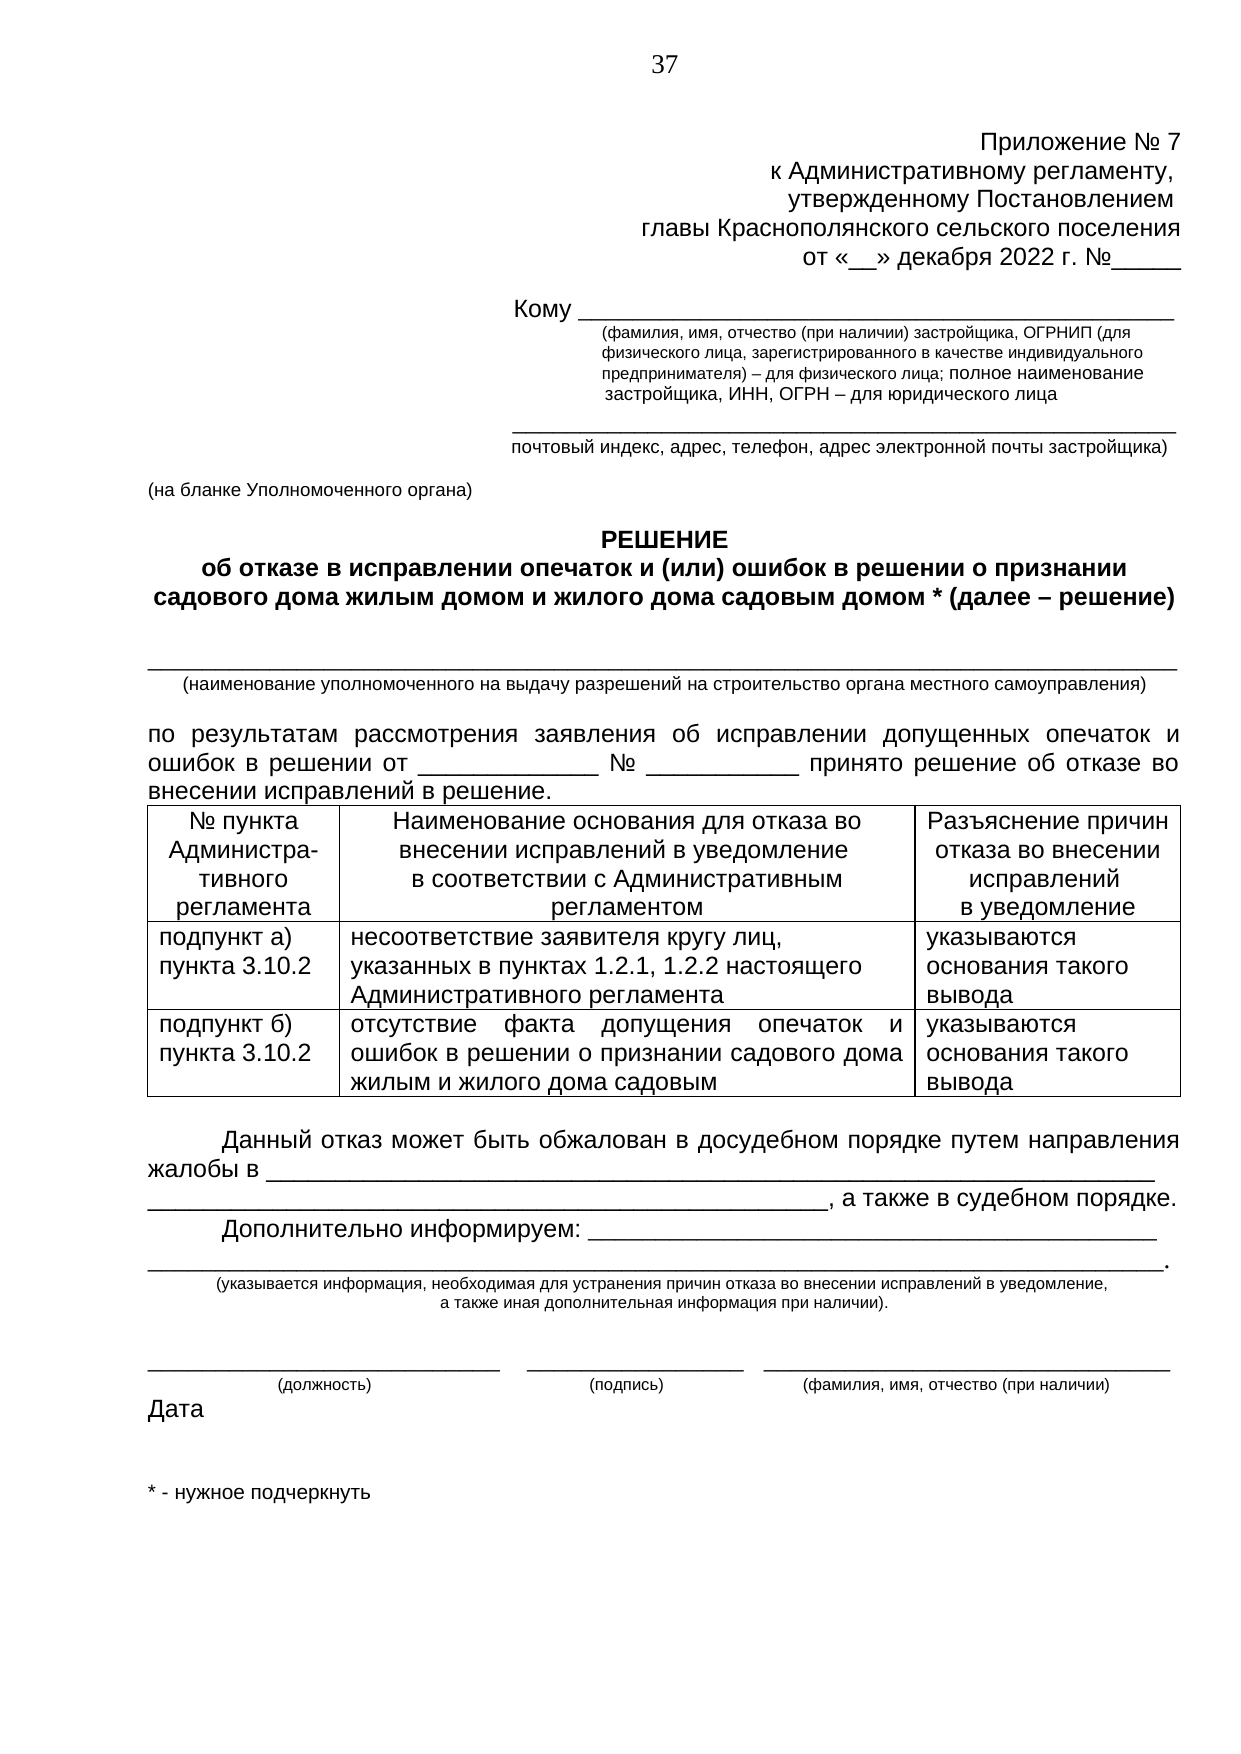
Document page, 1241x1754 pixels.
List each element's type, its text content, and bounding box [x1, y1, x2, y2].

text Кому ____________________________________________ [148, 292, 1181, 323]
text к Административному регламенту, [148, 156, 1181, 184]
text физического лица, зарегистрированного в качестве индивидуального [148, 342, 1181, 362]
table_cell указываются основания такого вывода [916, 922, 1180, 1008]
text Приложение № 7 [148, 127, 1181, 156]
text (наименование уполномоченного на выдачу разрешений на строительство органа местного самоуправления) [148, 673, 1181, 695]
text Данный отказ может быть обжалован в досудебном порядке путем направления жалобы в ________________________________________________________________ [148, 1126, 1181, 1183]
text РЕШЕНИЕ [148, 525, 1181, 553]
table_cell подпункт а) пункта 3.10.2 [148, 922, 339, 1008]
text утвержденному Постановлением [148, 184, 1181, 213]
table_cell несоответствие заявителя кругу лиц, указанных в пунктах 1.2.1, 1.2.2 настоящего Административного регламента [340, 922, 914, 1008]
text _________________________________________________, а также в судебном порядке. [148, 1183, 1181, 1212]
table_header Наименование основания для отказа во внесении исправлений в уведомление в соответствии с Административным регламентом [340, 806, 914, 921]
text главы Краснополянского сельского поселения [148, 213, 1181, 242]
text _________________________________________________ [148, 405, 1181, 436]
text застройщика, ИНН, ОГРН – для юридического лица [148, 383, 1181, 405]
text Дополнительно информируем: __________________________________________ [148, 1212, 1181, 1243]
text Дата [148, 1394, 1181, 1423]
table_header № пункта Администра-тивного регламента [148, 806, 339, 921]
text по результатам рассмотрения заявления об исправлении допущенных опечаток и ошибок в решении от _____________ № ___________ принято решение об отказе во внесении исправлений в решение. [148, 719, 1181, 805]
table_header Разъяснение причин отказа во внесении исправлений в уведомление [916, 806, 1180, 921]
text (на бланке Уполномоченного органа) [148, 479, 1181, 501]
text (фамилия, имя, отчество (при наличии) застройщика, ОГРНИП (для [148, 323, 1181, 342]
text предпринимателя) – для физического лица; полное наименование [148, 362, 1181, 383]
table_cell подпункт б) пункта 3.10.2 [148, 1010, 339, 1096]
text (указывается информация, необходимая для устранения причин отказа во внесении исправлений в уведомление, а также иная дополнительная информация при наличии). [148, 1274, 1181, 1312]
table_cell указываются основания такого вывода [916, 1010, 1180, 1096]
text ____________________________________________________________________________ [148, 642, 1181, 673]
text от «__» декабря 2022 г. №_____ [148, 242, 1181, 271]
text __________________________ ________________ ______________________________ [148, 1343, 1181, 1375]
text об отказе в исправлении опечаток и (или) ошибок в решении о признании садового дома жилым домом и жилого дома садовым домом * (далее – решение) [148, 553, 1181, 611]
text * - нужное подчеркнуть [148, 1480, 1181, 1504]
text ___________________________________________________________________________. [148, 1243, 1181, 1274]
text (должность) (подпись) (фамилия, имя, отчество (при наличии) [148, 1375, 1181, 1394]
text почтовый индекс, адрес, телефон, адрес электронной почты застройщика) [148, 436, 1181, 457]
